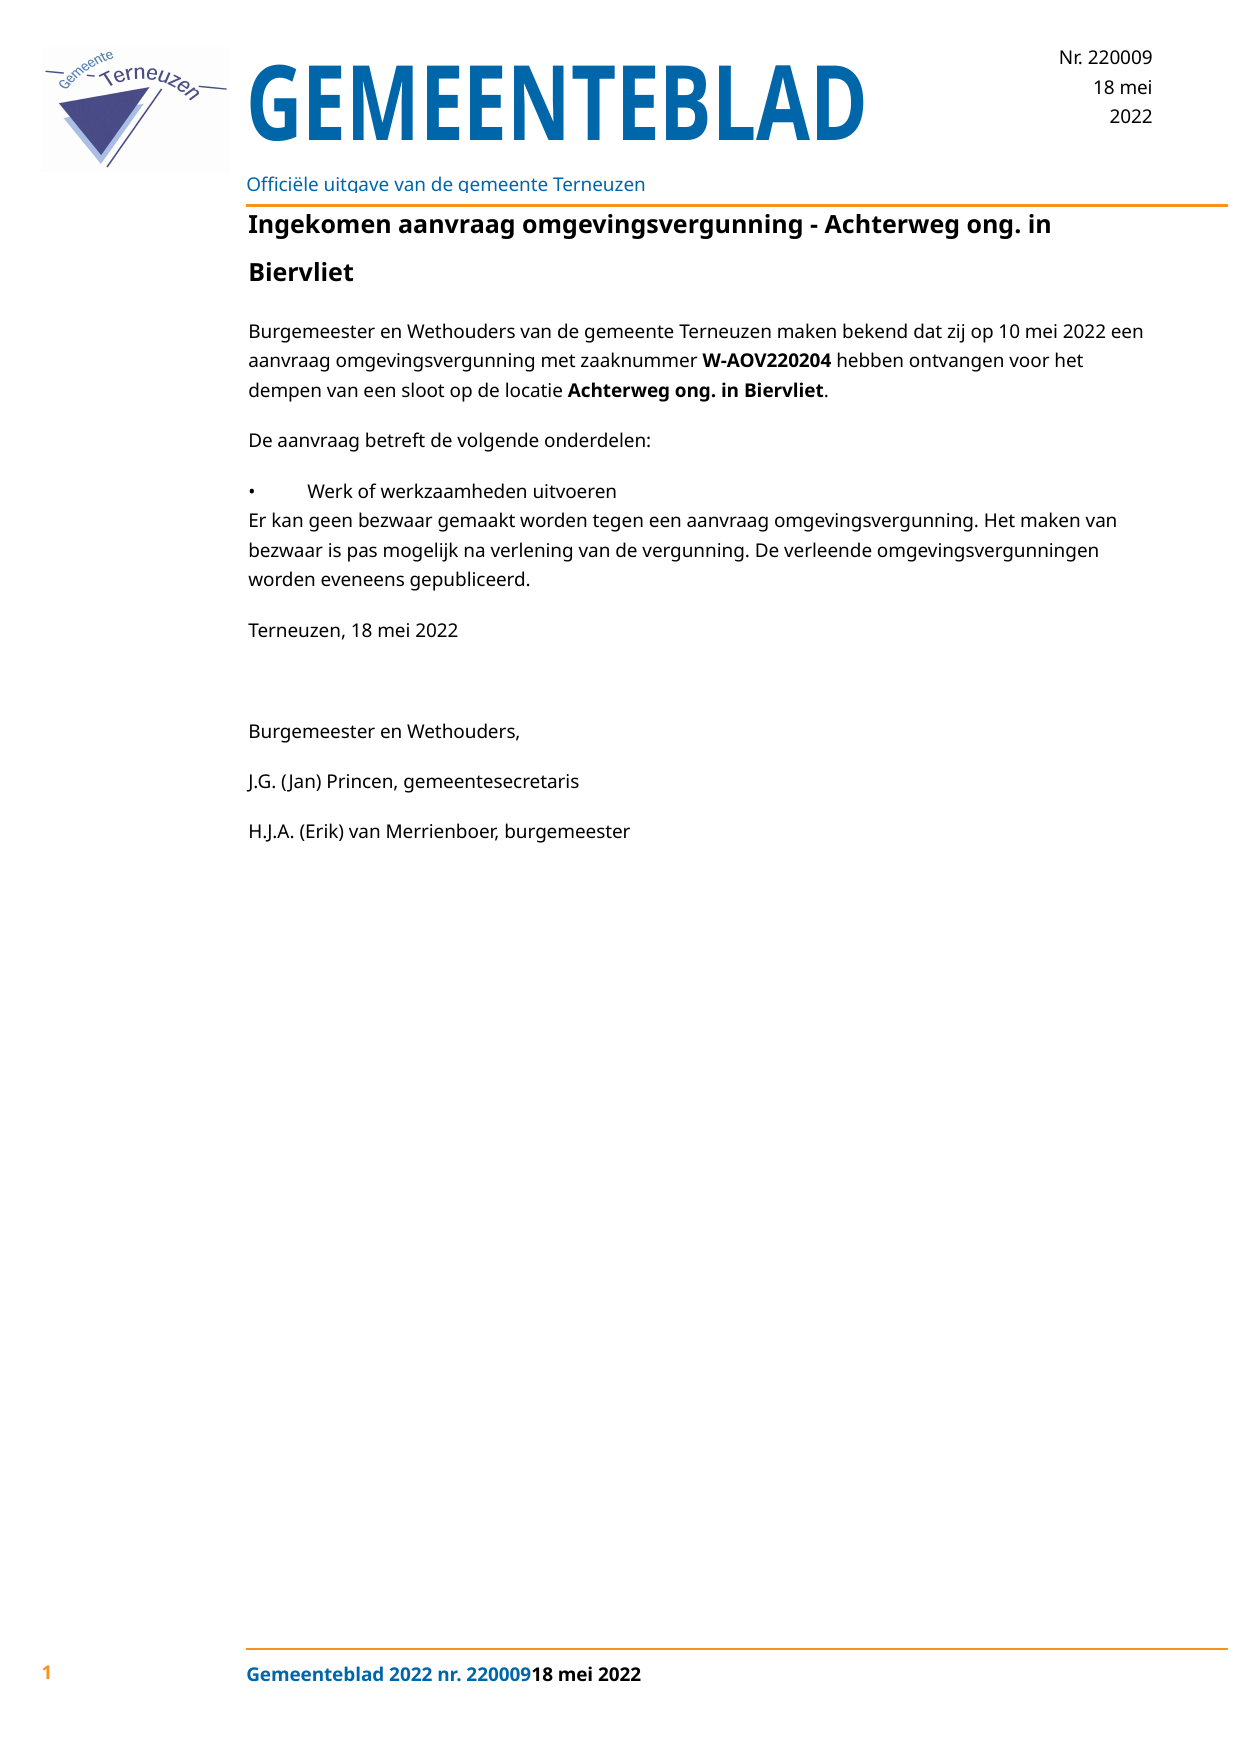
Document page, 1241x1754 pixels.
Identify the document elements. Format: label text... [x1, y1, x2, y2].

text H.J.A. (Erik) van Merrienboer, burgemeester [248, 819, 1152, 844]
picture [41, 47, 231, 172]
text Terneuzen, 18 mei 2022 [248, 617, 1152, 643]
list Werk of werkzaamheden uitvoeren [248, 478, 1152, 504]
text De aanvraag betreft de volgende onderdelen: [248, 427, 1152, 453]
text Burgemeester en Wethouders van de gemeente Terneuzen maken bekend dat zij op 10 mei 2022 een aanvraag omgevingsvergunning met zaaknummer W-AOV220204 hebben ontvangen voor het dempen van een sloot op de locatie Achterweg ong. in Biervliet. [248, 318, 1152, 403]
text Burgemeester en Wethouders, [248, 718, 1152, 744]
text Er kan geen bezwaar gemaakt worden tegen een aanvraag omgevingsvergunning. Het maken van bezwaar is pas mogelijk na verlening van de vergunning. De verleende omgevingsvergunningen worden eveneens gepubliceerd. [248, 507, 1152, 592]
text Ingekomen aanvraag omgevingsvergunning - Achterweg ong. in Biervliet [248, 207, 1152, 288]
text J.G. (Jan) Princen, gemeentesecretaris [248, 768, 1152, 794]
